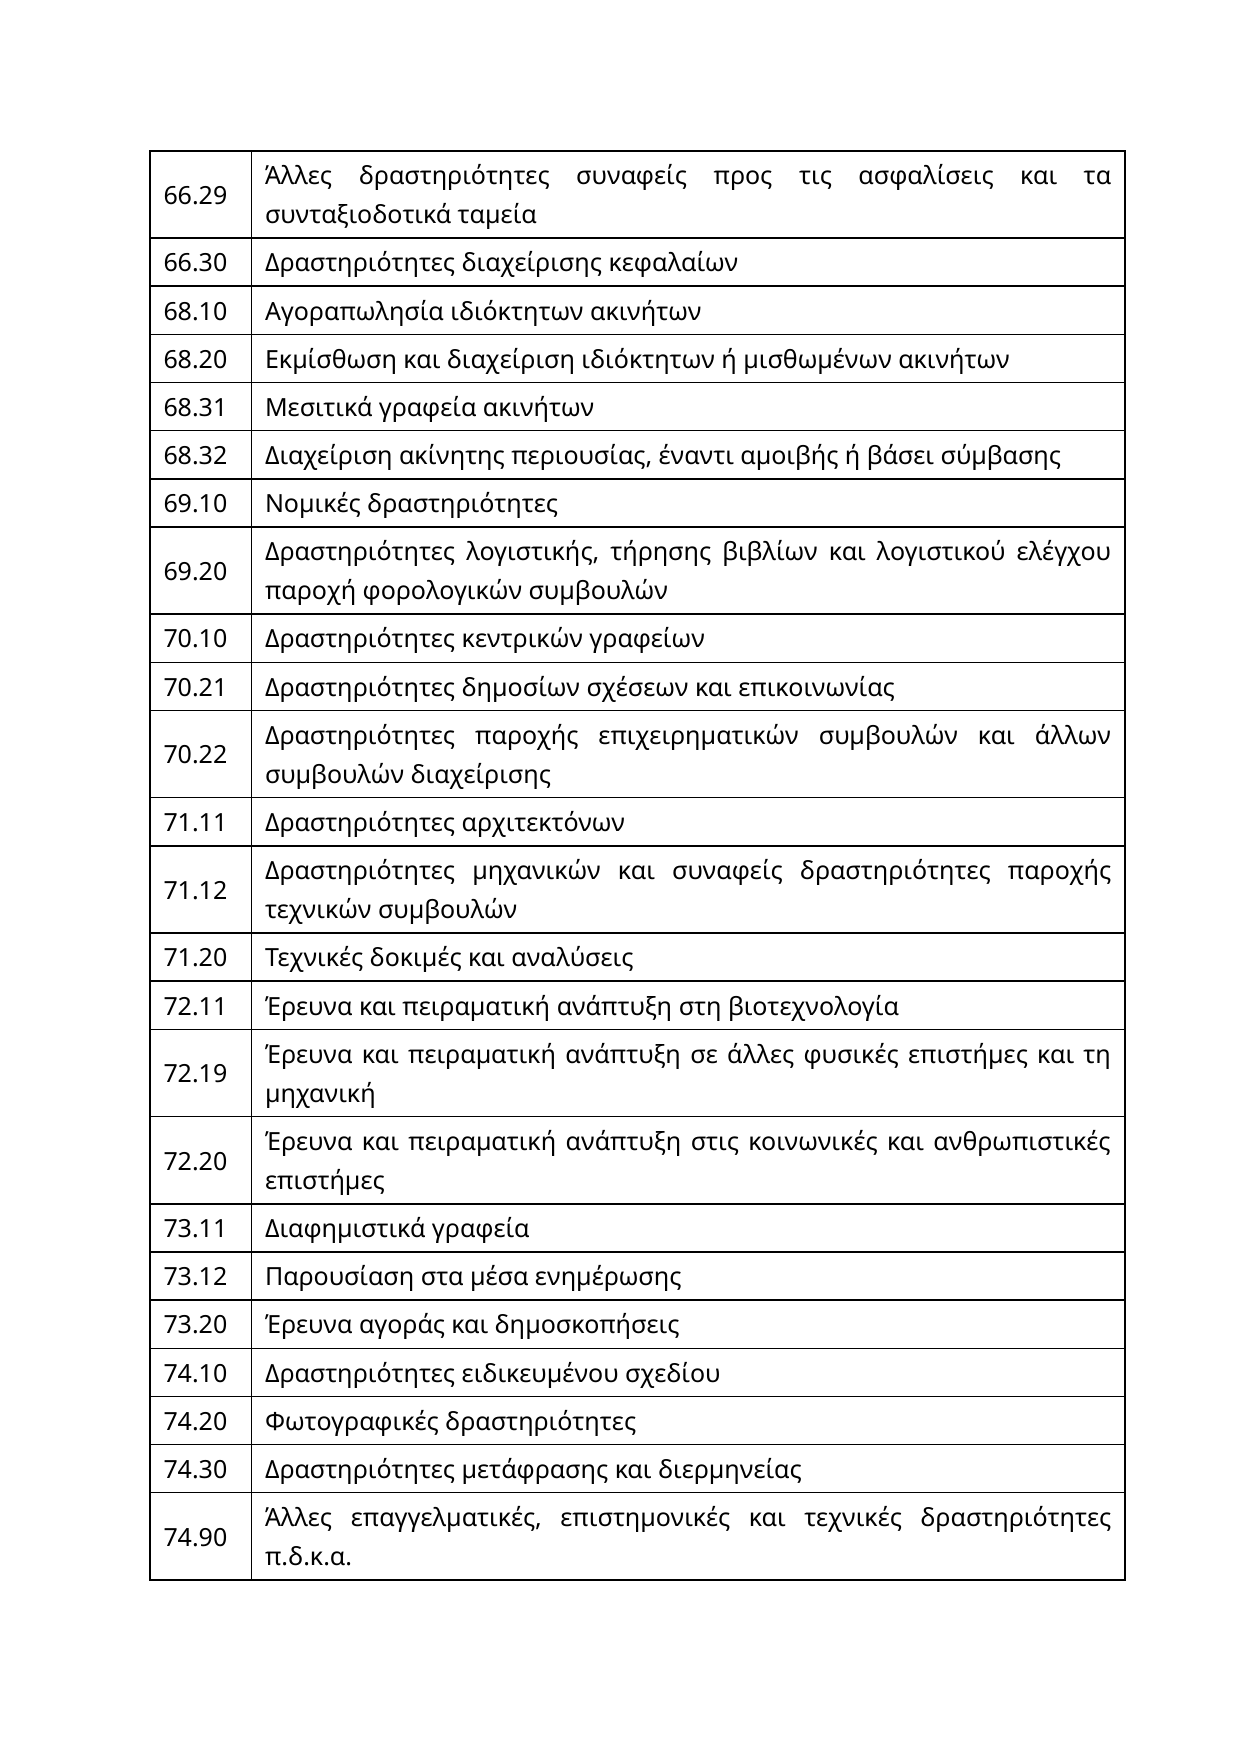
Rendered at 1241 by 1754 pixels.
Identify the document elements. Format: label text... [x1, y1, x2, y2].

table_cell 68.32 [151, 431, 251, 478]
table_cell 66.30 [151, 239, 251, 285]
table_cell Τεχνικές δοκιμές και αναλύσεις [252, 934, 1124, 980]
table_cell Παρουσίαση στα μέσα ενημέρωσης [252, 1253, 1124, 1299]
table_cell Μεσιτικά γραφεία ακινήτων [252, 383, 1124, 430]
table_cell Έρευνα και πειραματική ανάπτυξη στις κοινωνικές και ανθρωπιστικές επιστήμες [252, 1117, 1124, 1203]
table_cell 73.12 [151, 1253, 251, 1299]
table_cell Δραστηριότητες ειδικευμένου σχεδίου [252, 1349, 1124, 1396]
table_cell 68.20 [151, 335, 251, 382]
table_cell Έρευνα και πειραματική ανάπτυξη στη βιοτεχνολογία [252, 982, 1124, 1028]
table_cell Δραστηριότητες δημοσίων σχέσεων και επικοινωνίας [252, 663, 1124, 709]
table_cell 71.11 [151, 798, 251, 845]
table_cell 72.20 [151, 1117, 251, 1203]
table_cell Διαχείριση ακίνητης περιουσίας, έναντι αμοιβής ή βάσει σύμβασης [252, 431, 1124, 478]
table_cell 69.10 [151, 480, 251, 526]
table_cell 70.10 [151, 615, 251, 661]
table_cell 71.20 [151, 934, 251, 980]
table_cell 66.29 [151, 152, 251, 237]
table_cell 71.12 [151, 847, 251, 932]
table_cell Άλλες δραστηριότητες συναφείς προς τις ασφαλίσεις και τα συνταξιοδοτικά ταμεία [252, 152, 1124, 237]
table_cell Νομικές δραστηριότητες [252, 480, 1124, 526]
table_cell Εκμίσθωση και διαχείριση ιδιόκτητων ή μισθωμένων ακινήτων [252, 335, 1124, 382]
table_cell Δραστηριότητες παροχής επιχειρηματικών συμβουλών και άλλων συμβουλών διαχείρισης [252, 711, 1124, 797]
table_cell 73.20 [151, 1301, 251, 1347]
table_cell 68.10 [151, 287, 251, 333]
table_cell Δραστηριότητες διαχείρισης κεφαλαίων [252, 239, 1124, 285]
table_cell Έρευνα και πειραματική ανάπτυξη σε άλλες φυσικές επιστήμες και τη μηχανική [252, 1030, 1124, 1116]
table_cell 70.21 [151, 663, 251, 709]
table_cell 74.30 [151, 1445, 251, 1492]
table_cell 70.22 [151, 711, 251, 797]
table_cell Διαφημιστικά γραφεία [252, 1205, 1124, 1251]
table_cell 72.11 [151, 982, 251, 1028]
table_cell 73.11 [151, 1205, 251, 1251]
table_cell 69.20 [151, 528, 251, 613]
table_cell Δραστηριότητες μηχανικών και συναφείς δραστηριότητες παροχής τεχνικών συμβουλών [252, 847, 1124, 932]
table_cell Έρευνα αγοράς και δημοσκοπήσεις [252, 1301, 1124, 1347]
table_cell Δραστηριότητες αρχιτεκτόνων [252, 798, 1124, 845]
table_cell Αγοραπωλησία ιδιόκτητων ακινήτων [252, 287, 1124, 333]
table_cell 72.19 [151, 1030, 251, 1116]
table_cell 74.20 [151, 1397, 251, 1444]
table_cell Δραστηριότητες μετάφρασης και διερμηνείας [252, 1445, 1124, 1492]
table_cell Δραστηριότητες κεντρικών γραφείων [252, 615, 1124, 661]
table_cell 74.90 [151, 1493, 251, 1579]
table_cell Φωτογραφικές δραστηριότητες [252, 1397, 1124, 1444]
table_cell 68.31 [151, 383, 251, 430]
table_cell Άλλες επαγγελματικές, επιστημονικές και τεχνικές δραστηριότητες π.δ.κ.α. [252, 1493, 1124, 1579]
table_cell Δραστηριότητες λογιστικής, τήρησης βιβλίων και λογιστικού ελέγχου παροχή φορολογικών συμβουλών [252, 528, 1124, 613]
table_cell 74.10 [151, 1349, 251, 1396]
